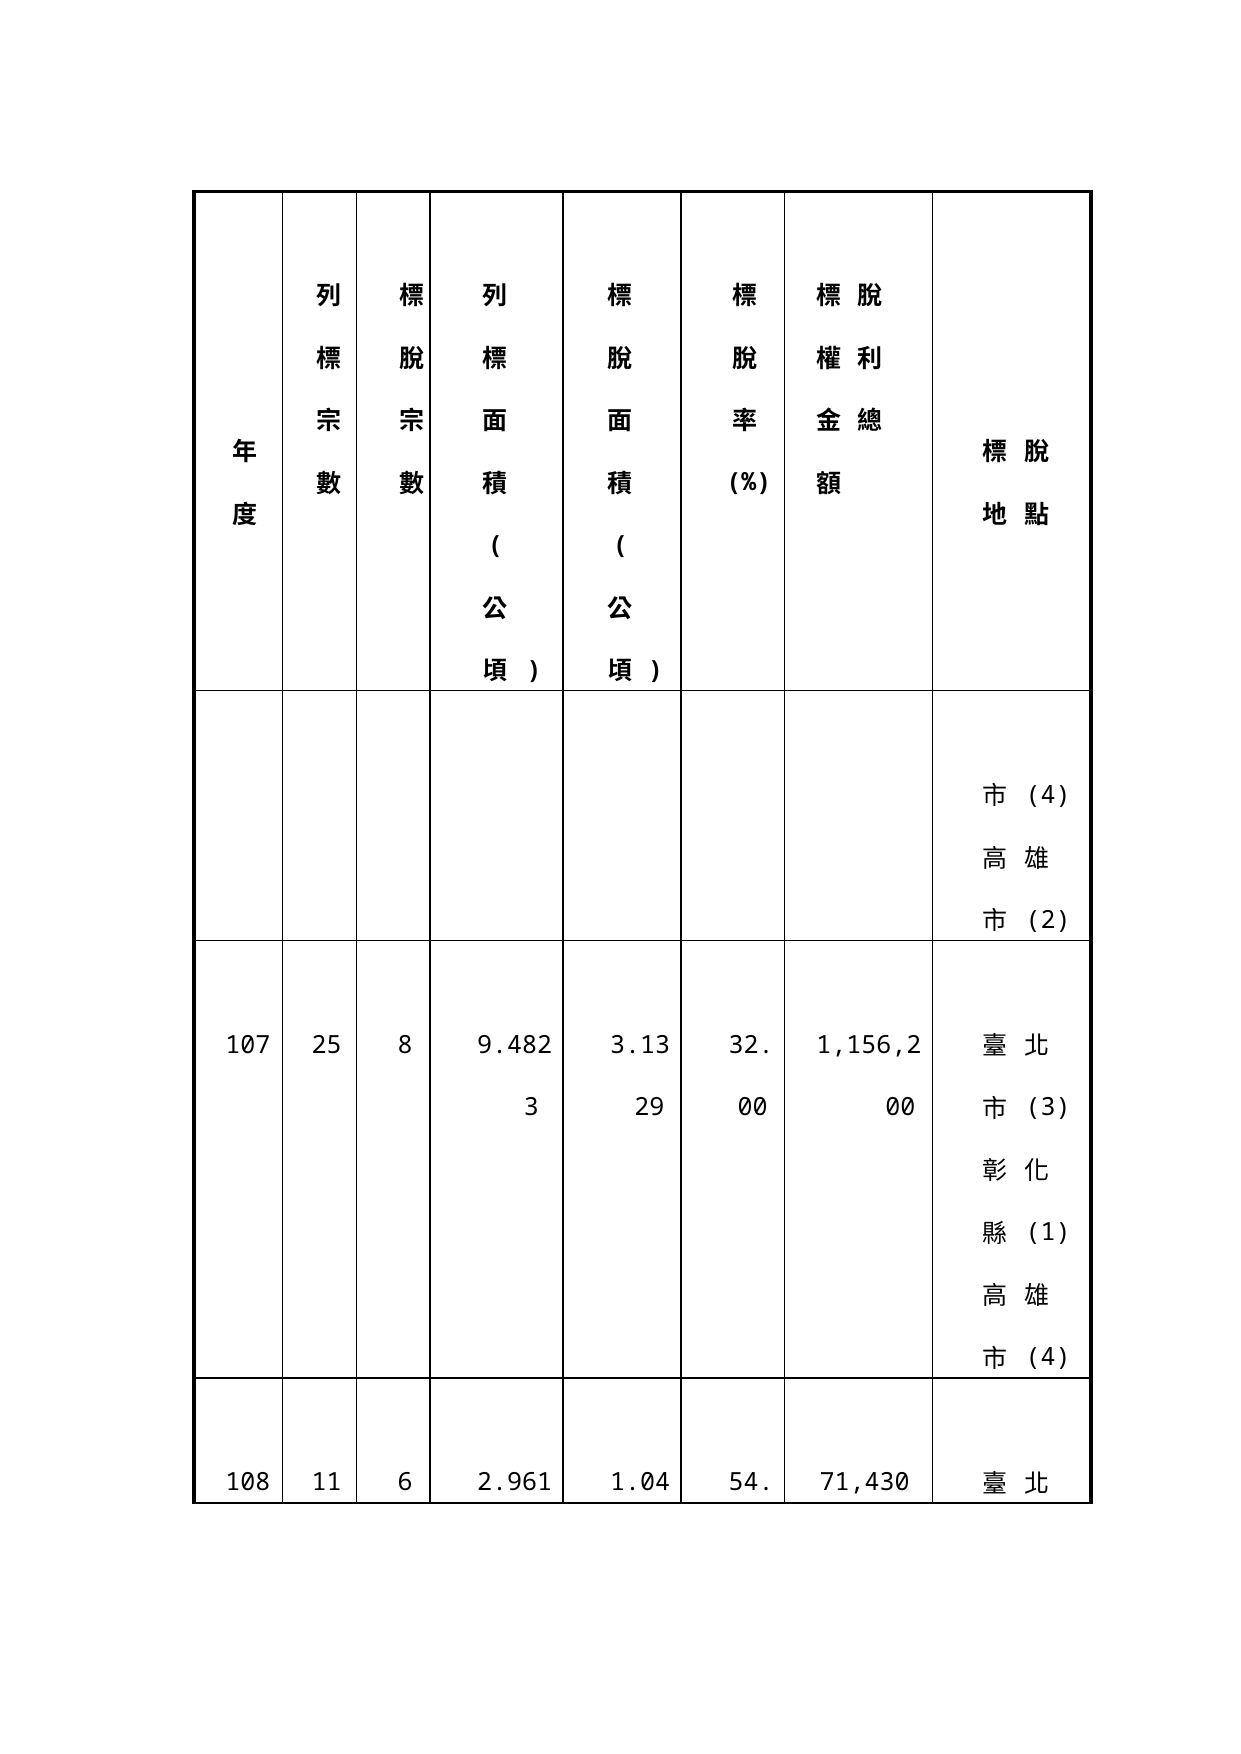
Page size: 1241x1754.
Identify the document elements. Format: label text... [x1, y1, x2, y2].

table_cell 11 [283, 1379, 356, 1502]
table_cell [283, 691, 356, 939]
table_header 標脫面積(公頃) [564, 193, 680, 689]
table_cell [357, 691, 429, 939]
table_header 標脫率 (%) [682, 193, 784, 689]
table_cell [682, 691, 784, 939]
table_cell 1.04 [564, 1379, 680, 1502]
table_cell 108 [196, 1379, 282, 1502]
table_cell [564, 691, 680, 939]
table_cell 市(4) 高雄市(2) [933, 691, 1089, 939]
table_cell 32.00 [682, 941, 784, 1377]
table_cell 107 [196, 941, 282, 1377]
table_cell [785, 691, 932, 939]
table_cell 3.1329 [564, 941, 680, 1377]
table_cell 臺北 [933, 1379, 1089, 1502]
table_cell 2.961 [431, 1379, 562, 1502]
table_cell 54. [682, 1379, 784, 1502]
table_header 列標 宗數 [283, 193, 356, 689]
table_header 標脫 宗數 [357, 193, 429, 689]
table_header 年度 [196, 193, 282, 689]
table_cell 9.4823 [431, 941, 562, 1377]
table_header 標脫權利金總額 [785, 193, 932, 689]
table_cell 臺北市(3) 彰化縣(1) 高雄市(4) [933, 941, 1089, 1377]
table_cell 1,156,200 [785, 941, 932, 1377]
table_cell 8 [357, 941, 429, 1377]
table_cell 71,430 [785, 1379, 932, 1502]
table_header 列標面積 (公頃) [431, 193, 562, 689]
table_cell 6 [357, 1379, 429, 1502]
table_cell [431, 691, 562, 939]
table_cell 25 [283, 941, 356, 1377]
table_header 標脫地點 [933, 193, 1089, 689]
table_cell [196, 691, 282, 939]
